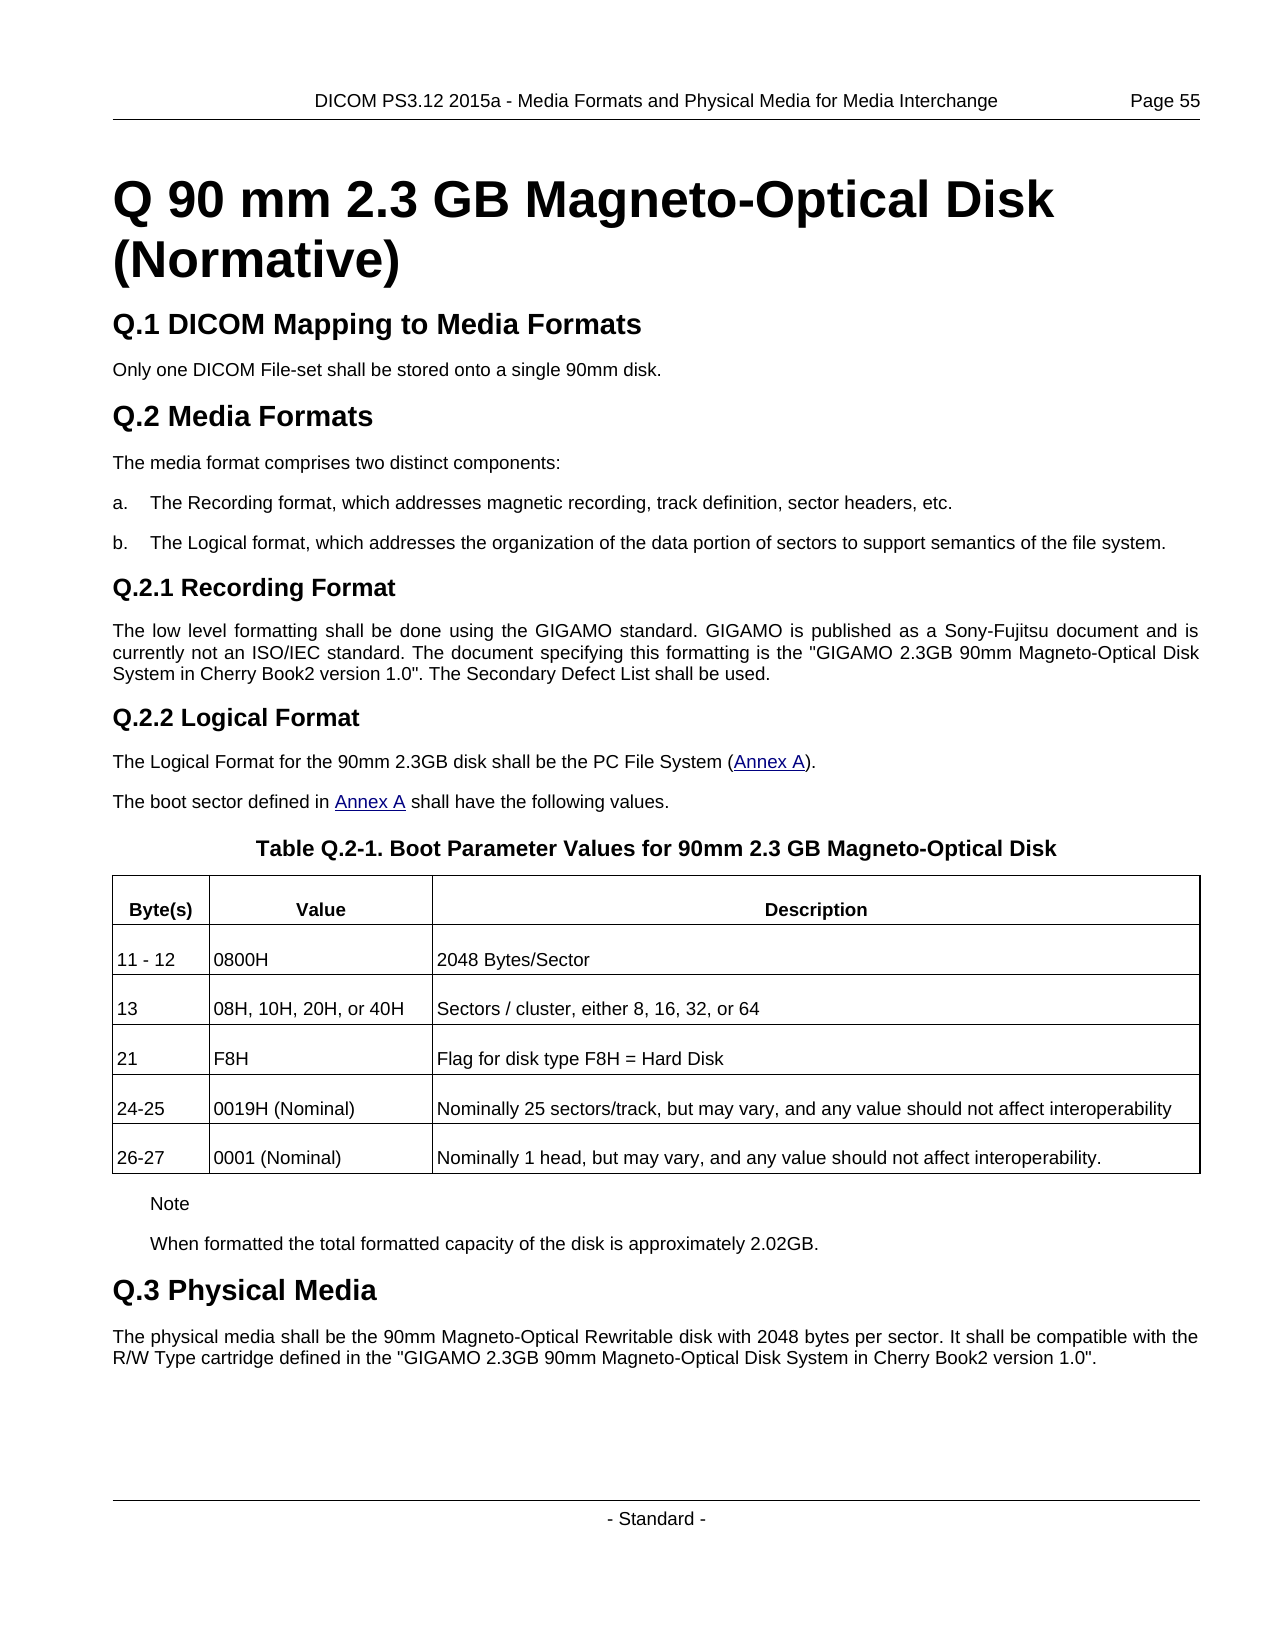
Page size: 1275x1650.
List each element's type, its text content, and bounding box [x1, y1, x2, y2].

text The low level formatting shall be done using the GIGAMO standard. GIGAMO is published as a Sony-Fujitsu document and is currently not an ISO/IEC standard. The document specifying this formatting is the "GIGAMO 2.3GB 90mm Magneto-Optical Disk System in Cherry Book2 version 1.0". The Secondary Defect List shall be used. [112, 620, 1200, 685]
text The Logical Format for the 90mm 2.3GB disk shall be the PC File System (Annex A). [112, 751, 1200, 772]
table_cell Sectors / cluster, either 8, 16, 32, or 64 [433, 975, 1199, 1024]
text Q.2 Media Formats [112, 399, 1200, 433]
text When formatted the total formatted capacity of the disk is approximately 2.02GB. [150, 1233, 1162, 1254]
table_cell Nominally 25 sectors/track, but may vary, and any value should not affect interoperability [433, 1075, 1199, 1123]
text Q.2.1 Recording Format [112, 572, 1200, 601]
text Q.2.2 Logical Format [112, 703, 1200, 732]
table_cell 0001 (Nominal) [210, 1124, 432, 1173]
text The physical media shall be the 90mm Magneto-Optical Rewritable disk with 2048 bytes per sector. It shall be compatible with the R/W Type cartridge defined in the "GIGAMO 2.3GB 90mm Magneto-Optical Disk System in Cherry Book2 version 1.0". [112, 1326, 1200, 1369]
table_cell 0019H (Nominal) [210, 1075, 432, 1123]
text Q.3 Physical Media [112, 1273, 1200, 1307]
text Note [150, 1193, 1162, 1214]
table_header Byte(s) [113, 876, 209, 924]
table_cell 11 - 12 [113, 925, 209, 974]
text The media format comprises two distinct components: [112, 452, 1200, 473]
table_cell Nominally 1 head, but may vary, and any value should not affect interoperability. [433, 1124, 1199, 1173]
list The Logical format, which addresses the organization of the data portion of sectors to support semantics of the file system. [112, 532, 1200, 554]
table_cell 24-25 [113, 1075, 209, 1123]
text Q.1 DICOM Mapping to Media Formats [112, 307, 1200, 340]
list The Recording format, which addresses magnetic recording, track definition, sector headers, etc. [112, 492, 1200, 513]
table_header Description [433, 876, 1199, 924]
text Table Q.2-1. Boot Parameter Values for 90mm 2.3 GB Magneto-Optical Disk [112, 835, 1200, 861]
table_cell 08H, 10H, 20H, or 40H [210, 975, 432, 1024]
table_header Value [210, 876, 432, 924]
text Q 90 mm 2.3 GB Magneto-Optical Disk (Normative) [112, 169, 1200, 288]
table_cell 0800H [210, 925, 432, 974]
table_cell 26-27 [113, 1124, 209, 1173]
table_cell Flag for disk type F8H = Hard Disk [433, 1025, 1199, 1073]
table_cell 13 [113, 975, 209, 1024]
table_cell F8H [210, 1025, 432, 1073]
table_cell 21 [113, 1025, 209, 1073]
text The boot sector defined in Annex A shall have the following values. [112, 791, 1200, 813]
text Only one DICOM File-set shall be stored onto a single 90mm disk. [112, 359, 1200, 381]
table_cell 2048 Bytes/Sector [433, 925, 1199, 974]
